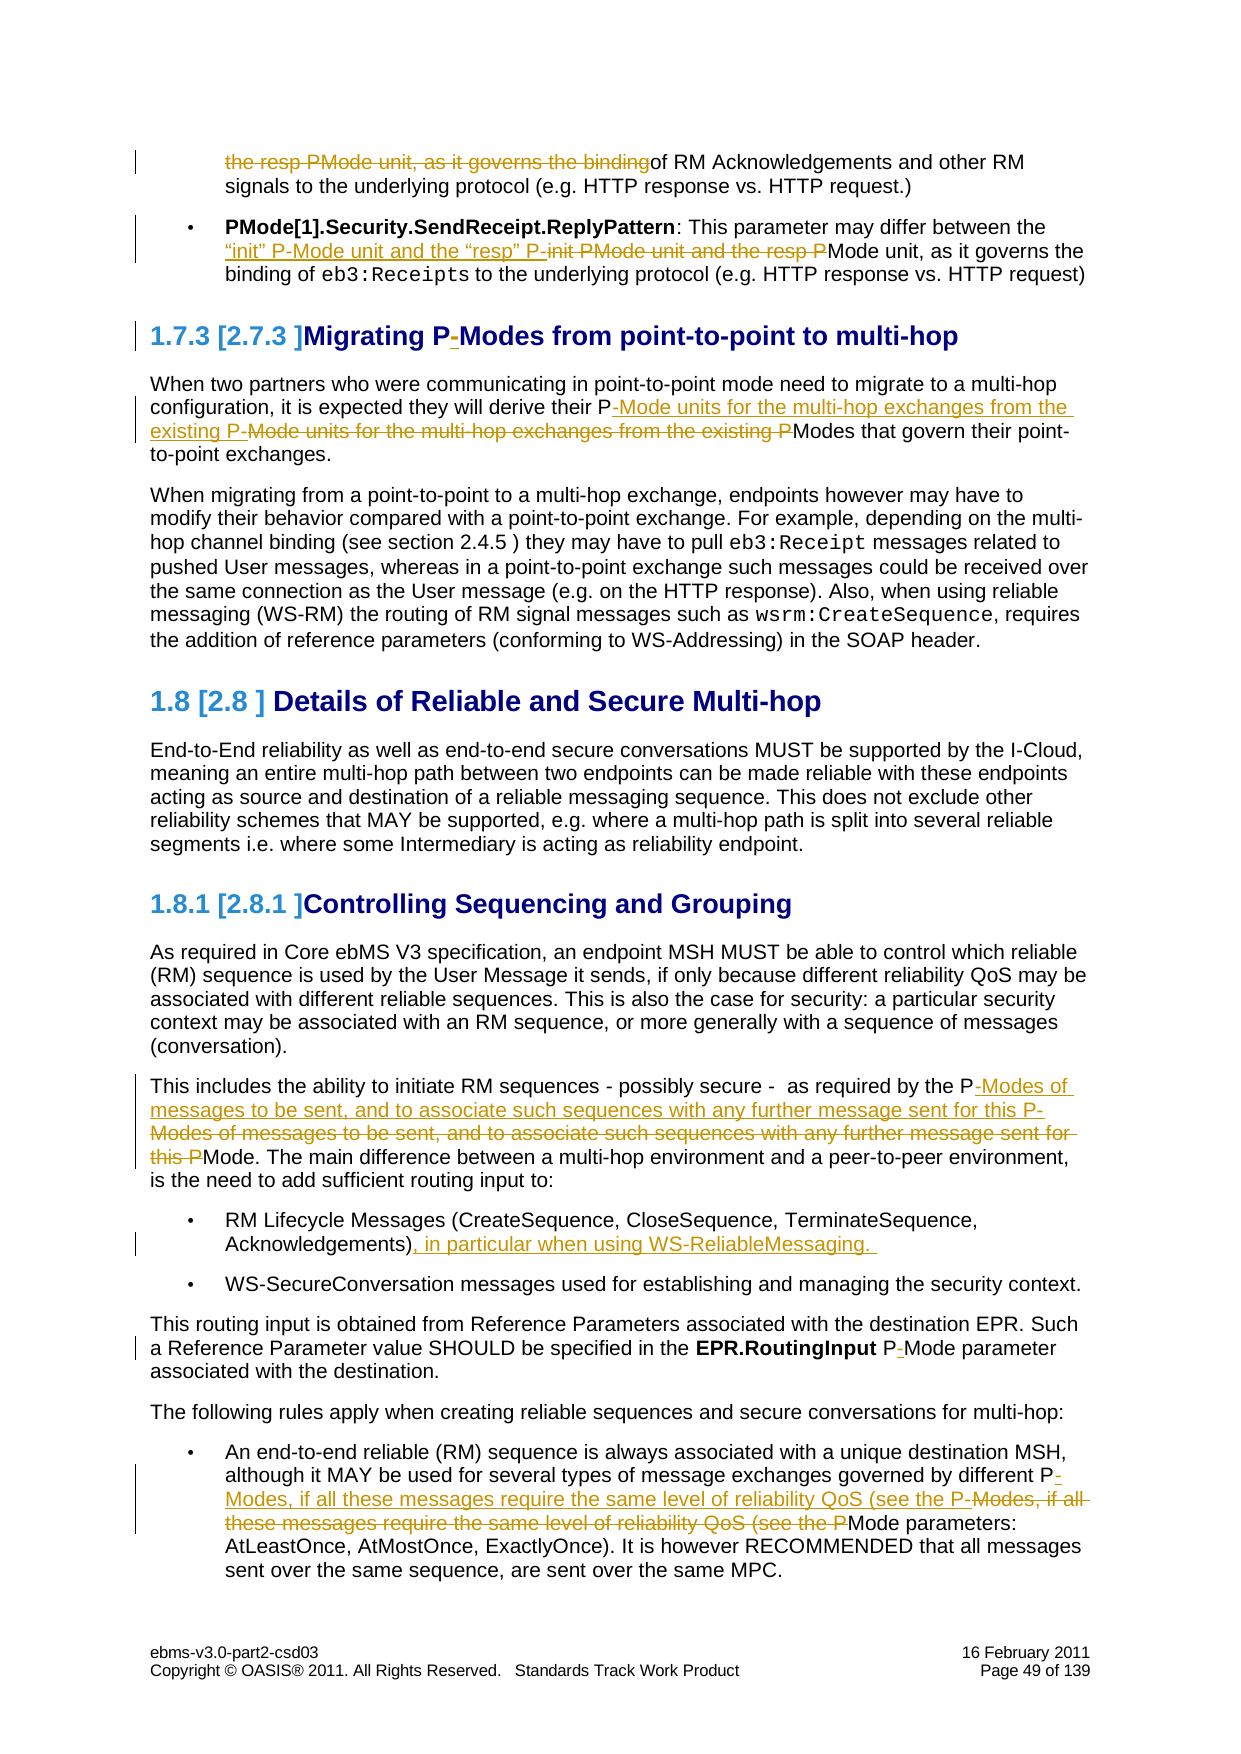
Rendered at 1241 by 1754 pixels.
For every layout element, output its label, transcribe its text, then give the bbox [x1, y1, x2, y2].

list An end-to-end reliable (RM) sequence is always associated with a unique destination MSH, although it MAY be used for several types of message exchanges governed by different P-Modes, if all these messages require the same level of reliability QoS (see the P-Mode parameters: AtLeastOnce, AtMostOnce, ExactlyOnce). It is however RECOMMENDED that all messages sent over the same sequence, are sent over the same MPC. [187, 1440, 1090, 1582]
text This includes the ability to initiate RM sequences - possibly secure - as required by the P-Modes of messages to be sent, and to associate such sequences with any further message sent for this P-Mode. The main difference between a multi-hop environment and a peer-to-peer environment, is the need to add sufficient routing input to: [150, 1074, 1090, 1192]
text When migrating from a point-to-point to a multi-hop exchange, endpoints however may have to modify their behavior compared with a point-to-point exchange. For example, depending on the multi-hop channel binding (see section 2.4.5 ) they may have to pull eb3:Receipt messages related to pushed User messages, whereas in a point-to-point exchange such messages could be received over the same connection as the User message (e.g. on the HTTP response). Also, when using reliable messaging (WS-RM) the routing of RM signal messages such as wsrm:CreateSequence, requires the addition of reference parameters (conforming to WS-Addressing) in the SOAP header. [150, 483, 1090, 652]
text End-to-End reliability as well as end-to-end secure conversations MUST be supported by the I-Cloud, meaning an entire multi-hop path between two endpoints can be made reliable with these endpoints acting as source and destination of a reliable messaging sequence. This does not exclude other reliability schemes that MAY be supported, e.g. where a multi-hop path is split into several reliable segments i.e. where some Intermediary is acting as reliability endpoint. [150, 738, 1090, 856]
subtitle Controlling Sequencing and Grouping [150, 889, 1090, 919]
text When two partners who were communicating in point-to-point mode need to migrate to a multi-hop configuration, it is expected they will derive their P-Mode units for the multi-hop exchanges from the existing P-Modes that govern their point-to-point exchanges. [150, 372, 1090, 466]
list RM Lifecycle Messages (CreateSequence, CloseSequence, TerminateSequence, Acknowledgements), in particular when using WS-ReliableMessaging. [187, 1209, 1090, 1256]
list PMode[1].Security.SendReceipt.ReplyPattern: This parameter may differ between the “init” P-Mode unit and the “resp” P-Mode unit, as it governs the binding of eb3:Receipts to the underlying protocol (e.g. HTTP response vs. HTTP request) [150, 214, 1090, 288]
list PMode[1].Reliability.AtLeastOnce.ReplyPattern: This parameter may differ between the “init” P-Mode unit and the “resp” P-Mode unit, as it governs the binding of RM Acknowledgements and other RM signals to the underlying protocol (e.g. HTTP response vs. HTTP request.) [150, 150, 1090, 198]
text The following rules apply when creating reliable sequences and secure conversations for multi-hop: [150, 1400, 1090, 1424]
subtitle Migrating P-Modes from point-to-point to multi-hop [150, 321, 1090, 351]
subtitle Details of Reliable and Secure Multi-hop [150, 685, 1090, 717]
text As required in Core ebMS V3 specification, an endpoint MSH MUST be able to control which reliable (RM) sequence is used by the User Message it sends, if only because different reliability QoS may be associated with different reliable sequences. This is also the case for security: a particular security context may be associated with an RM sequence, or more generally with a sequence of messages (conversation). [150, 940, 1090, 1058]
list WS-SecureConversation messages used for establishing and managing the security context. [187, 1273, 1090, 1296]
text This routing input is obtained from Reference Parameters associated with the destination EPR. Such a Reference Parameter value SHOULD be specified in the EPR.RoutingInput P-Mode parameter associated with the destination. [150, 1313, 1090, 1383]
